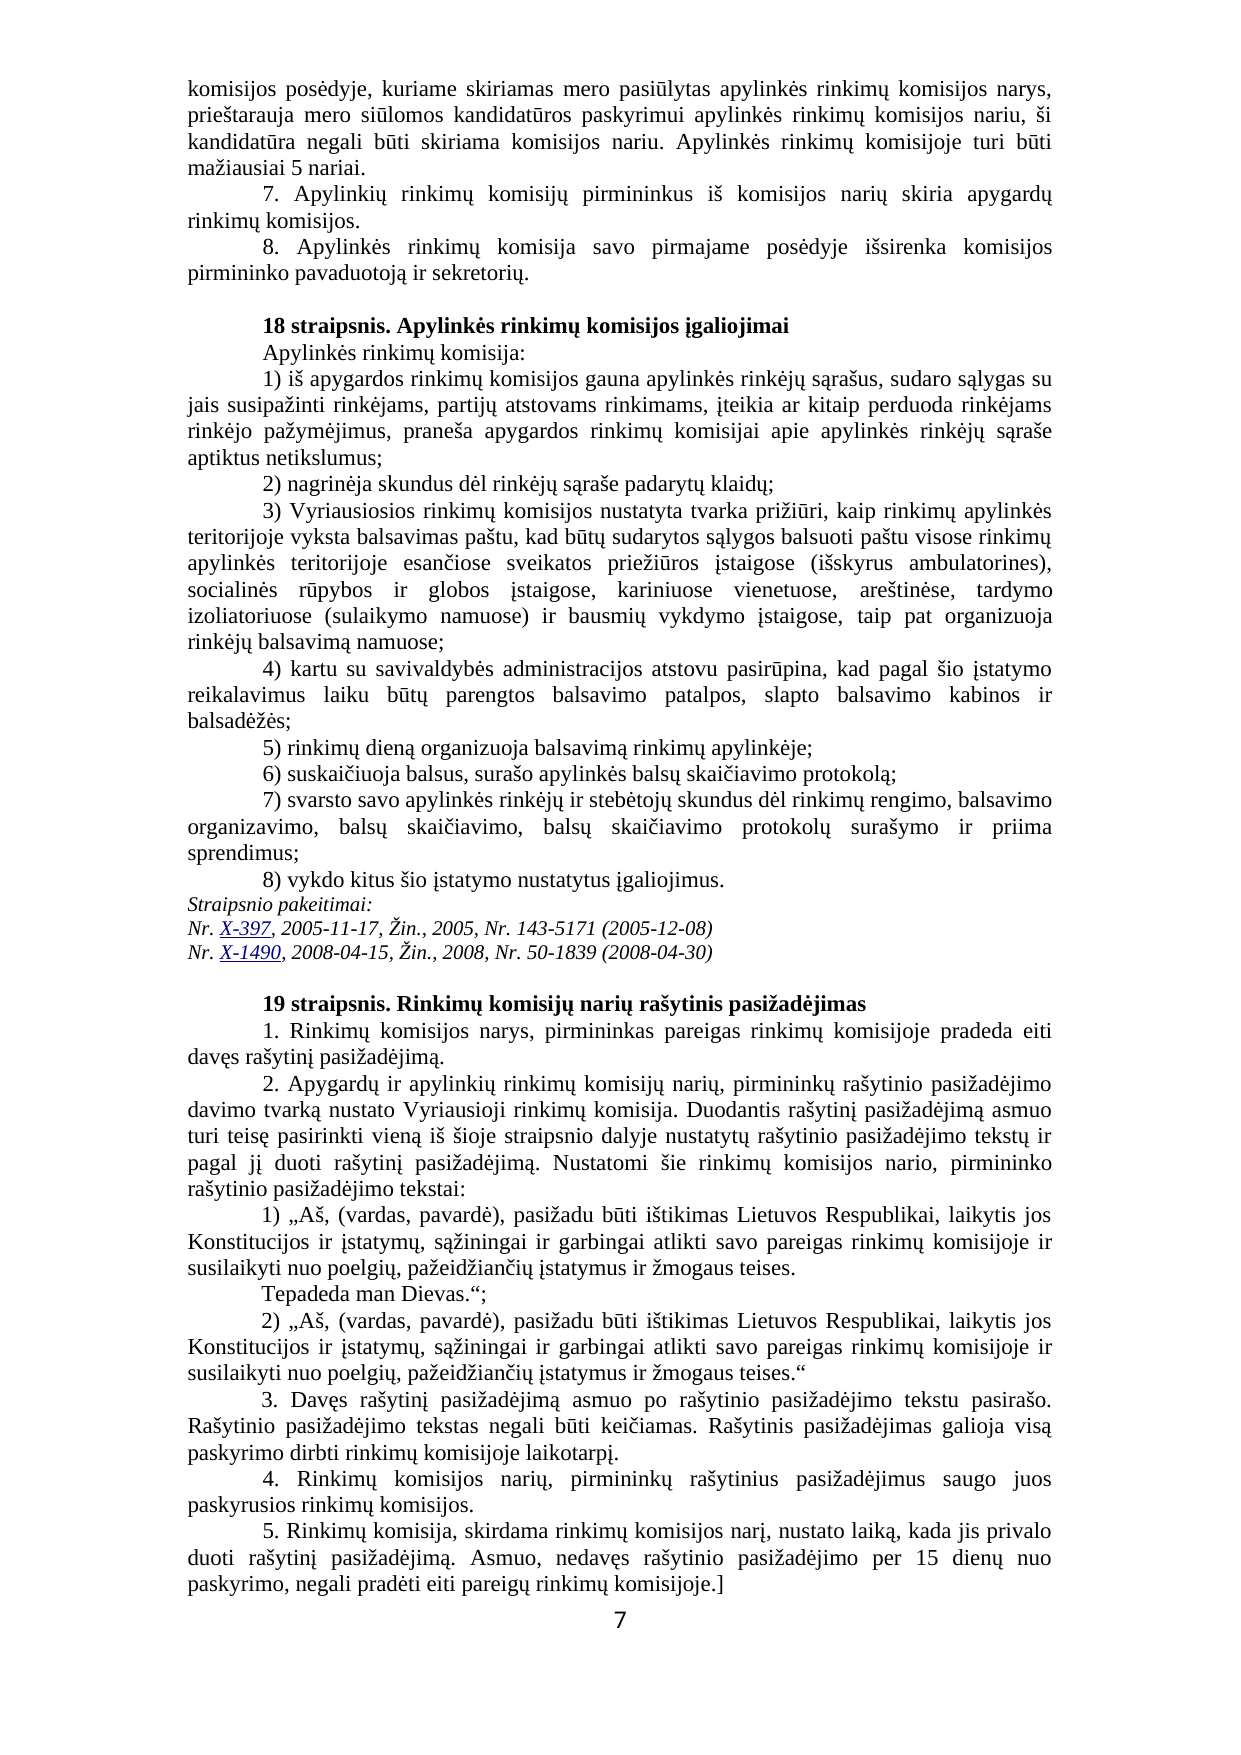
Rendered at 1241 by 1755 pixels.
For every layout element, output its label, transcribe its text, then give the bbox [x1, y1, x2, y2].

text 5) rinkimų dieną organizuoja balsavimą rinkimų apylinkėje; [187, 734, 1053, 760]
text 1) iš apygardos rinkimų komisijos gauna apylinkės rinkėjų sąrašus, sudaro sąlygas su jais susipažinti rinkėjams, partijų atstovams rinkimams, įteikia ar kitaip perduoda rinkėjams rinkėjo pažymėjimus, praneša apygardos rinkimų komisijai apie apylinkės rinkėjų sąraše aptiktus netikslumus; [187, 365, 1053, 470]
text Nr. X-397, 2005-11-17, Žin., 2005, Nr. 143-5171 (2005-12-08) [187, 916, 1053, 940]
text 19 straipsnis. Rinkimų komisijų narių rašytinis pasižadėjimas [187, 991, 1053, 1017]
text 5. Rinkimų komisija, skirdama rinkimų komisijos narį, nustato laiką, kada jis privalo duoti rašytinį pasižadėjimą. Asmuo, nedavęs rašytinio pasižadėjimo per 15 dienų nuo paskyrimo, negali pradėti eiti pareigų rinkimų komisijoje.] [187, 1518, 1053, 1597]
text 3) Vyriausiosios rinkimų komisijos nustatyta tvarka prižiūri, kaip rinkimų apylinkės teritorijoje vyksta balsavimas paštu, kad būtų sudarytos sąlygos balsuoti paštu visose rinkimų apylinkės teritorijoje esančiose sveikatos priežiūros įstaigose (išskyrus ambulatorines), socialinės rūpybos ir globos įstaigose, kariniuose vienetuose, areštinėse, tardymo izoliatoriuose (sulaikymo namuose) ir bausmių vykdymo įstaigose, taip pat organizuoja rinkėjų balsavimą namuose; [187, 497, 1053, 655]
text 4. Rinkimų komisijos narių, pirmininkų rašytinius pasižadėjimus saugo juos paskyrusios rinkimų komisijos. [187, 1465, 1053, 1518]
text 6) suskaičiuoja balsus, surašo apylinkės balsų skaičiavimo protokolą; [187, 760, 1053, 787]
text 2) nagrinėja skundus dėl rinkėjų sąraše padarytų klaidų; [187, 470, 1053, 497]
text Straipsnio pakeitimai: [187, 892, 1053, 916]
text 7. Apylinkių rinkimų komisijų pirmininkus iš komisijos narių skiria apygardų rinkimų komisijos. [187, 180, 1053, 233]
text 8) vykdo kitus šio įstatymo nustatytus įgaliojimus. [187, 866, 1053, 892]
text Nr. X-1490, 2008-04-15, Žin., 2008, Nr. 50-1839 (2008-04-30) [187, 940, 1053, 964]
text Tepadeda man Dievas.“; [187, 1280, 1053, 1307]
text 4) kartu su savivaldybės administracijos atstovu pasirūpina, kad pagal šio įstatymo reikalavimus laiku būtų parengtos balsavimo patalpos, slapto balsavimo kabinos ir balsadėžės; [187, 655, 1053, 734]
text Apylinkės rinkimų komisija: [187, 338, 1053, 365]
subtitle 18 straipsnis. Apylinkės rinkimų komisijos įgaliojimai [187, 312, 1053, 338]
text 3. Davęs rašytinį pasižadėjimą asmuo po rašytinio pasižadėjimo tekstu pasirašo. Rašytinio pasižadėjimo tekstas negali būti keičiamas. Rašytinis pasižadėjimas galioja visą paskyrimo dirbti rinkimų komisijoje laikotarpį. [187, 1386, 1053, 1465]
text 2) „Aš, (vardas, pavardė), pasižadu būti ištikimas Lietuvos Respublikai, laikytis jos Konstitucijos ir įstatymų, sąžiningai ir garbingai atlikti savo pareigas rinkimų komisijoje ir susilaikyti nuo poelgių, pažeidžiančių įstatymus ir žmogaus teises.“ [187, 1307, 1053, 1386]
text 8. Apylinkės rinkimų komisija savo pirmajame posėdyje išsirenka komisijos pirmininko pavaduotoją ir sekretorių. [187, 233, 1053, 286]
text 1. Rinkimų komisijos narys, pirmininkas pareigas rinkimų komisijoje pradeda eiti davęs rašytinį pasižadėjimą. [187, 1017, 1053, 1069]
text 2. Apygardų ir apylinkių rinkimų komisijų narių, pirmininkų rašytinio pasižadėjimo davimo tvarką nustato Vyriausioji rinkimų komisija. Duodantis rašytinį pasižadėjimą asmuo turi teisę pasirinkti vieną iš šioje straipsnio dalyje nustatytų rašytinio pasižadėjimo tekstų ir pagal jį duoti rašytinį pasižadėjimą. Nustatomi šie rinkimų komisijos nario, pirmininko rašytinio pasižadėjimo tekstai: [187, 1069, 1053, 1201]
text 7) svarsto savo apylinkės rinkėjų ir stebėtojų skundus dėl rinkimų rengimo, balsavimo organizavimo, balsų skaičiavimo, balsų skaičiavimo protokolų surašymo ir priima sprendimus; [187, 787, 1053, 866]
text komisijos posėdyje, kuriame skiriamas mero pasiūlytas apylinkės rinkimų komisijos narys, prieštarauja mero siūlomos kandidatūros paskyrimui apylinkės rinkimų komisijos nariu, ši kandidatūra negali būti skiriama komisijos nariu. Apylinkės rinkimų komisijoje turi būti mažiausiai 5 nariai. [187, 75, 1053, 180]
text 1) „Aš, (vardas, pavardė), pasižadu būti ištikimas Lietuvos Respublikai, laikytis jos Konstitucijos ir įstatymų, sąžiningai ir garbingai atlikti savo pareigas rinkimų komisijoje ir susilaikyti nuo poelgių, pažeidžiančių įstatymus ir žmogaus teises. [187, 1201, 1053, 1280]
